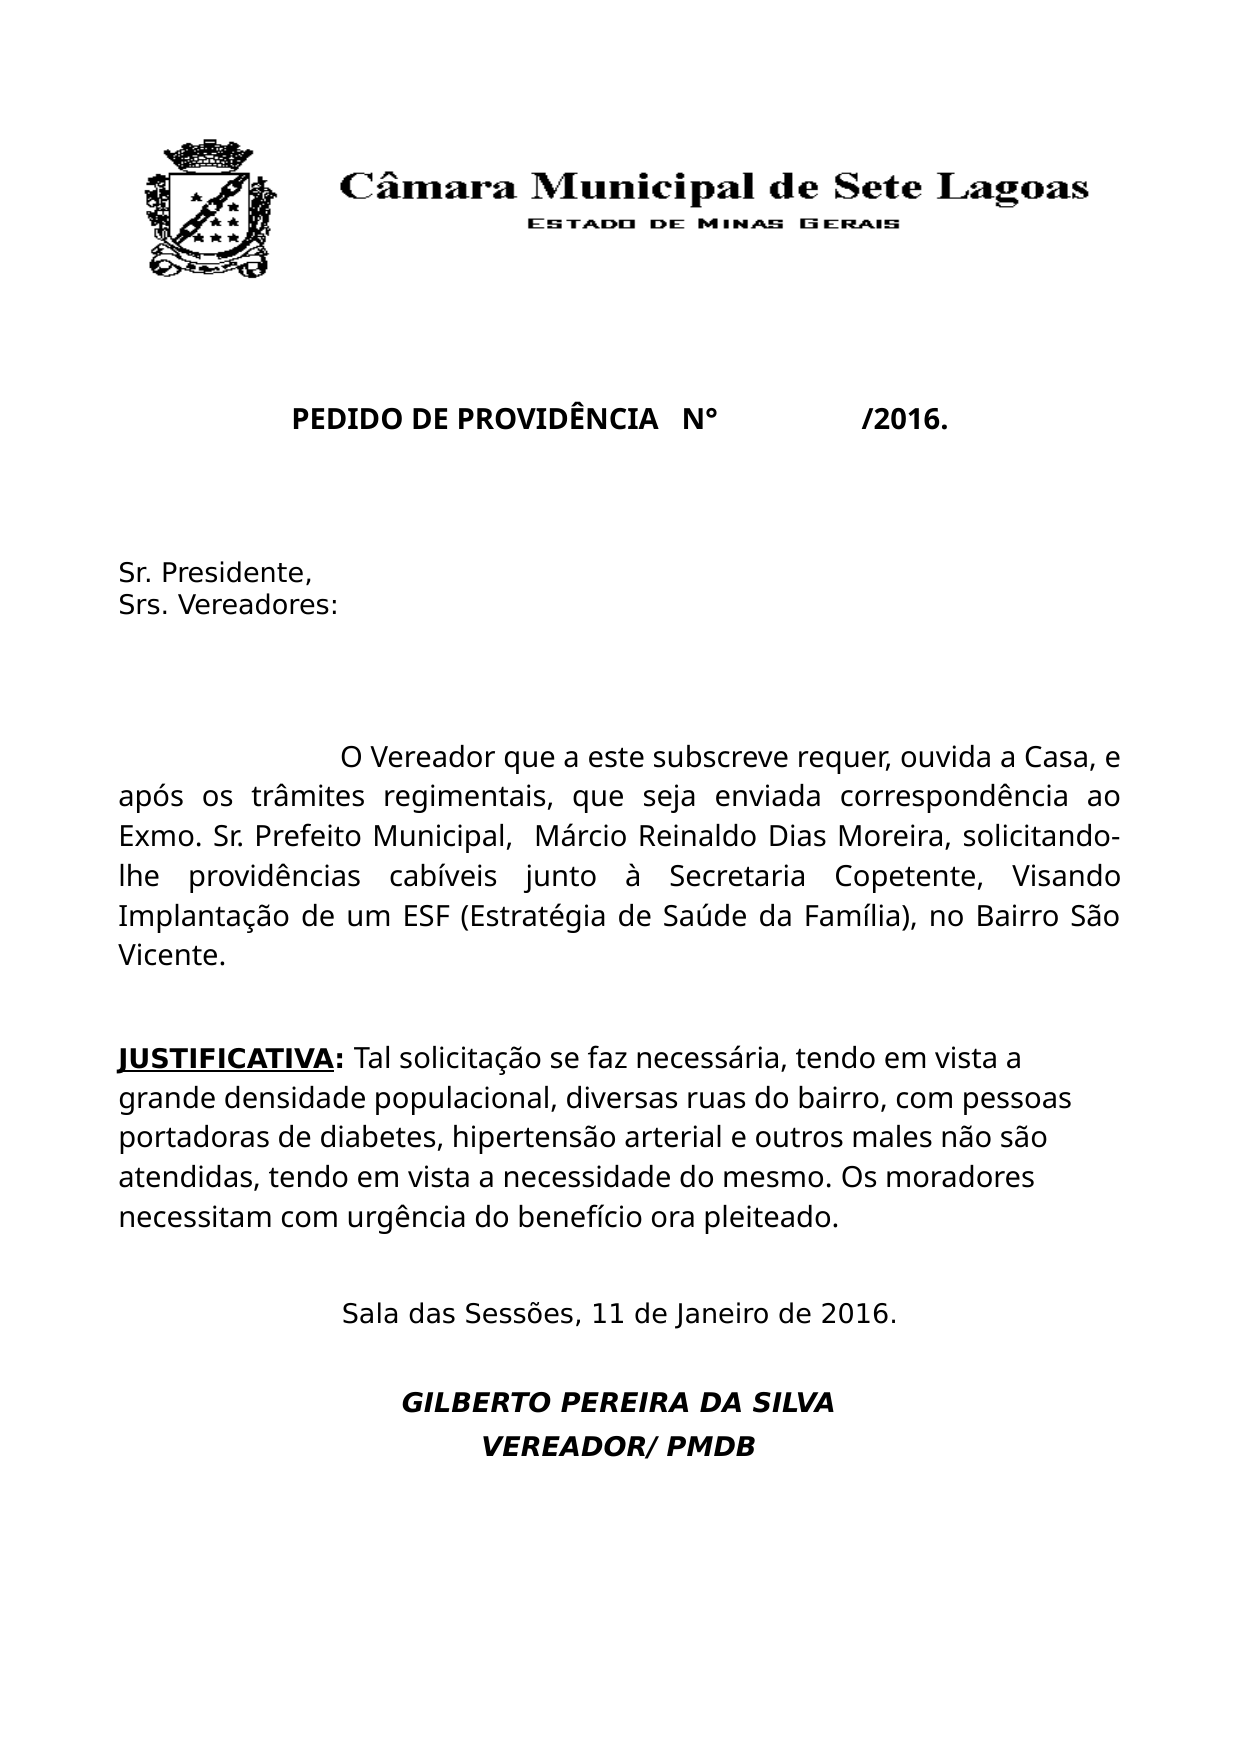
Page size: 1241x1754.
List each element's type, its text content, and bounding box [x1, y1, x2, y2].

text Sr. Presidente, [118, 558, 1122, 589]
text VEREADOR/ PMDB [118, 1431, 1122, 1463]
picture [134, 127, 1106, 288]
text Srs. Vereadores: [118, 589, 1122, 621]
text GILBERTO PEREIRA DA SILVA [118, 1387, 1122, 1418]
text JUSTIFICATIVA: Tal solicitação se faz necessária, tendo em vista a grande densidade populacional, diversas ruas do bairro, com pessoas portadoras de diabetes, hipertensão arterial e outros males não são atendidas, tendo em vista a necessidade do mesmo. Os moradores necessitam com urgência do benefício ora pleiteado. [118, 1037, 1121, 1236]
text Sala das Sessões, 11 de Janeiro de 2016. [118, 1299, 1122, 1330]
text PEDIDO DE PROVIDÊNCIA N° /2016. [118, 398, 1122, 438]
text O Vereador que a este subscreve requer, ouvida a Casa, e após os trâmites regimentais, que seja enviada correspondência ao Exmo. Sr. Prefeito Municipal, Márcio Reinaldo Dias Moreira, solicitando-lhe providências cabíveis junto à Secretaria Copetente, Visando Implantação de um ESF (Estratégia de Saúde da Família), no Bairro São Vicente. [118, 736, 1122, 974]
